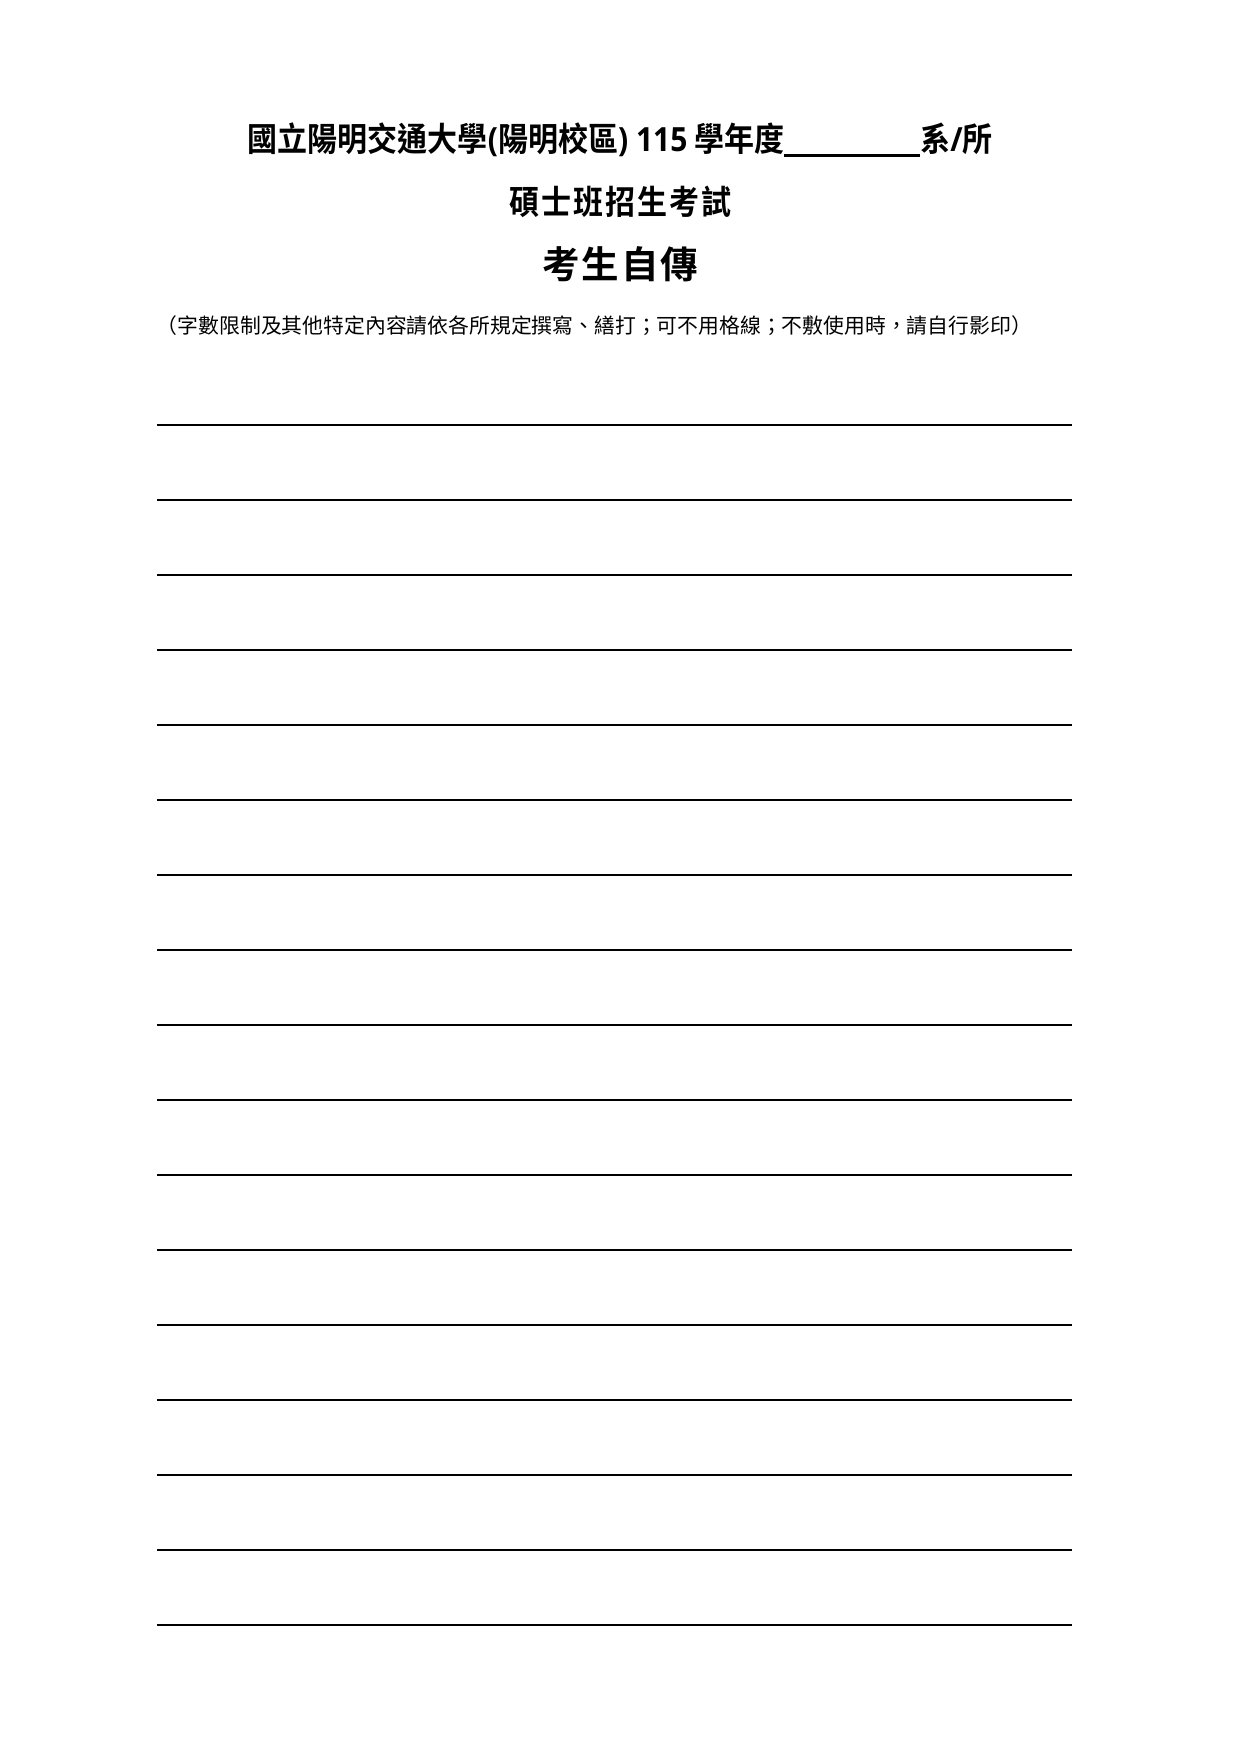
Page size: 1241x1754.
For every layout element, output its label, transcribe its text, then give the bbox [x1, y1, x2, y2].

text 國立陽明交通大學(陽明校區) 115學年度 系/所 [157, 96, 1084, 158]
text 碩士班招生考試 [157, 158, 1084, 221]
text 考生自傳 [157, 221, 1084, 283]
text （字數限制及其他特定內容請依各所規定撰寫、繕打；可不用格線；不敷使用時，請自行影印） [157, 283, 1084, 346]
